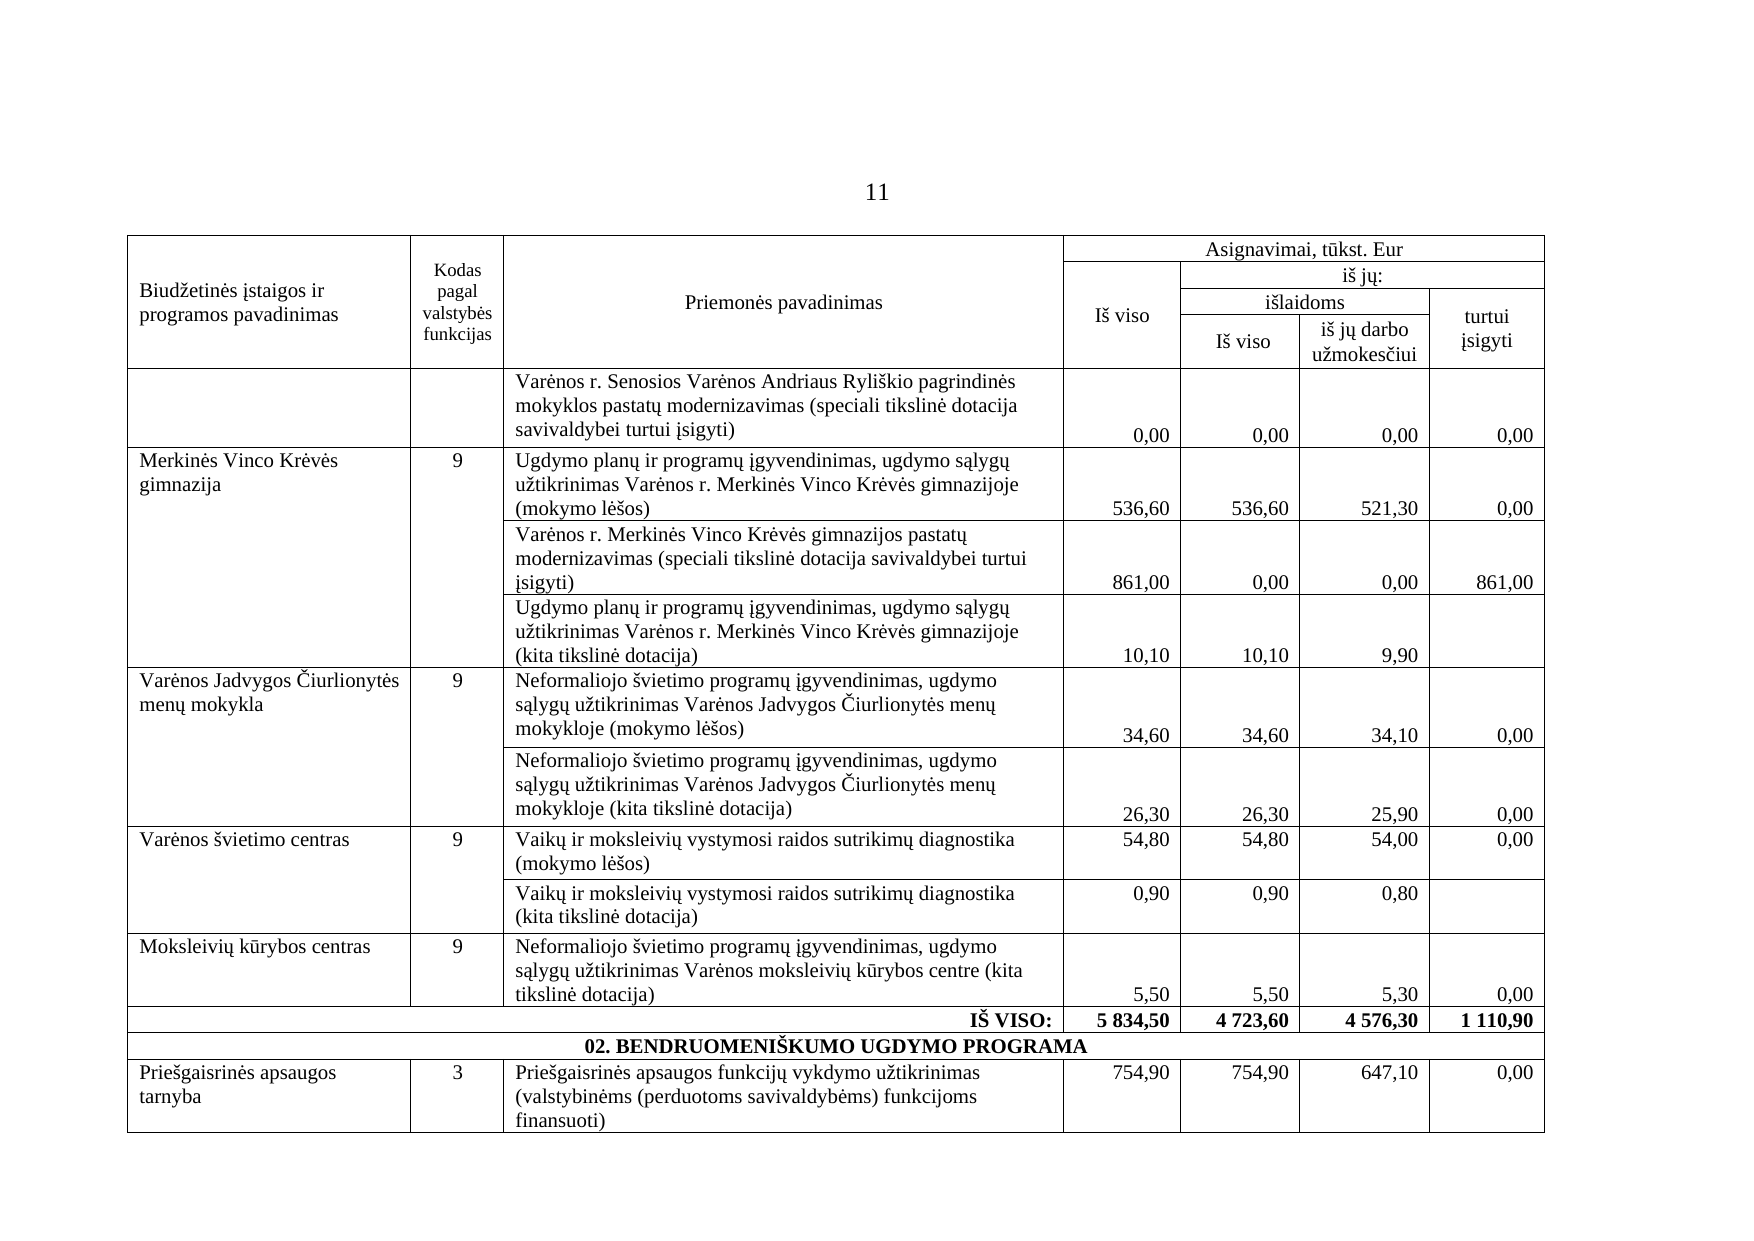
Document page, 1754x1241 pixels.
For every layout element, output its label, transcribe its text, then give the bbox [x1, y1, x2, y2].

table_cell Priešgaisrinės apsaugos funkcijų vykdymo užtikrinimas (valstybinėms (perduotoms savivaldybėms) funkcijoms finansuoti) [504, 1060, 1063, 1132]
table_cell Vaikų ir moksleivių vystymosi raidos sutrikimų diagnostika (mokymo lėšos) [504, 827, 1063, 879]
table_cell 0,00 [1064, 369, 1180, 447]
table_cell 54,80 [1181, 827, 1299, 879]
table_cell 4 723,60 [1181, 1007, 1299, 1032]
table_cell IŠ VISO: [128, 1007, 1063, 1032]
table_header Biudžetinės įstaigos ir programos pavadinimas [128, 236, 410, 367]
table_cell Iš viso [1181, 315, 1299, 367]
table_cell 521,30 [1300, 448, 1429, 520]
table_cell 1 110,90 [1430, 1007, 1544, 1032]
table_cell 0,00 [1430, 369, 1544, 447]
table_header Priemonės pavadinimas [504, 236, 1063, 367]
table_cell 861,00 [1430, 521, 1544, 594]
table_cell Varėnos r. Merkinės Vinco Krėvės gimnazijos pastatų modernizavimas (speciali tikslinė dotacija savivaldybei turtui įsigyti) [504, 521, 1063, 594]
table_cell 54,00 [1300, 827, 1429, 879]
table_cell [1430, 880, 1544, 932]
table_cell Merkinės Vinco Krėvės gimnazija [128, 448, 410, 667]
table_cell 3 [411, 1060, 503, 1132]
table_cell 0,00 [1430, 448, 1544, 520]
table_cell 34,60 [1181, 668, 1299, 747]
table_cell 0,00 [1430, 748, 1544, 826]
table_cell 9 [411, 827, 503, 932]
table_cell 5,50 [1064, 934, 1180, 1006]
table_cell 0,00 [1430, 668, 1544, 747]
table_cell 0,00 [1430, 827, 1544, 879]
table_cell 25,90 [1300, 748, 1429, 826]
table_cell Ugdymo planų ir programų įgyvendinimas, ugdymo sąlygų užtikrinimas Varėnos r. Merkinės Vinco Krėvės gimnazijoje (mokymo lėšos) [504, 448, 1063, 520]
table_cell Varėnos Jadvygos Čiurlionytės menų mokykla [128, 668, 410, 826]
table_cell išlaidoms [1181, 289, 1429, 314]
table_cell 861,00 [1064, 521, 1180, 594]
table_cell 0,00 [1300, 521, 1429, 594]
table_cell [411, 369, 503, 447]
table_cell 54,80 [1064, 827, 1180, 879]
table_cell turtui įsigyti [1430, 289, 1544, 367]
table_cell 0,90 [1181, 880, 1299, 932]
table_cell Priešgaisrinės apsaugos tarnyba [128, 1060, 410, 1132]
table_cell 754,90 [1064, 1060, 1180, 1132]
table_cell iš jų: [1181, 262, 1544, 288]
table_cell 0,00 [1181, 369, 1299, 447]
table_header Asignavimai, tūkst. Eur [1064, 236, 1544, 261]
table_cell Neformaliojo švietimo programų įgyvendinimas, ugdymo sąlygų užtikrinimas Varėnos Jadvygos Čiurlionytės menų mokykloje (kita tikslinė dotacija) [504, 748, 1063, 826]
table_cell Neformaliojo švietimo programų įgyvendinimas, ugdymo sąlygų užtikrinimas Varėnos Jadvygos Čiurlionytės menų mokykloje (mokymo lėšos) [504, 668, 1063, 747]
table_cell 9 [411, 668, 503, 826]
table_cell [1430, 595, 1544, 667]
table_cell Moksleivių kūrybos centras [128, 934, 410, 1006]
table_cell 4 576,30 [1300, 1007, 1429, 1032]
table_cell Varėnos r. Senosios Varėnos Andriaus Ryliškio pagrindinės mokyklos pastatų modernizavimas (speciali tikslinė dotacija savivaldybei turtui įsigyti) [504, 369, 1063, 447]
table_cell 0,00 [1181, 521, 1299, 594]
table_cell 647,10 [1300, 1060, 1429, 1132]
table_cell Ugdymo planų ir programų įgyvendinimas, ugdymo sąlygų užtikrinimas Varėnos r. Merkinės Vinco Krėvės gimnazijoje (kita tikslinė dotacija) [504, 595, 1063, 667]
table_cell 9 [411, 448, 503, 667]
table_cell 10,10 [1181, 595, 1299, 667]
table_cell 26,30 [1064, 748, 1180, 826]
table_cell 754,90 [1181, 1060, 1299, 1132]
table_cell 0,00 [1300, 369, 1429, 447]
table_cell 536,60 [1181, 448, 1299, 520]
table_cell Vaikų ir moksleivių vystymosi raidos sutrikimų diagnostika (kita tikslinė dotacija) [504, 880, 1063, 932]
table_cell 9 [411, 934, 503, 1006]
table_cell [128, 369, 410, 447]
table_cell iš jų darbo užmokesčiui [1300, 315, 1429, 367]
table_cell 5,50 [1181, 934, 1299, 1006]
table_cell 10,10 [1064, 595, 1180, 667]
table_cell Iš viso [1064, 262, 1180, 367]
table_cell 0,00 [1430, 934, 1544, 1006]
table_cell 5,30 [1300, 934, 1429, 1006]
table_cell 536,60 [1064, 448, 1180, 520]
table_cell 0,00 [1430, 1060, 1544, 1132]
table_cell 5 834,50 [1064, 1007, 1180, 1032]
table_header Kodas pagal valstybės funkcijas [411, 236, 503, 367]
table_cell 0,90 [1064, 880, 1180, 932]
table_cell 9,90 [1300, 595, 1429, 667]
table_cell 0,80 [1300, 880, 1429, 932]
table_cell 34,10 [1300, 668, 1429, 747]
table_cell 26,30 [1181, 748, 1299, 826]
table_cell Neformaliojo švietimo programų įgyvendinimas, ugdymo sąlygų užtikrinimas Varėnos moksleivių kūrybos centre (kita tikslinė dotacija) [504, 934, 1063, 1006]
table_cell Varėnos švietimo centras [128, 827, 410, 932]
table_cell 34,60 [1064, 668, 1180, 747]
table_cell 02. BENDRUOMENIŠKUMO UGDYMO PROGRAMA [128, 1033, 1544, 1059]
